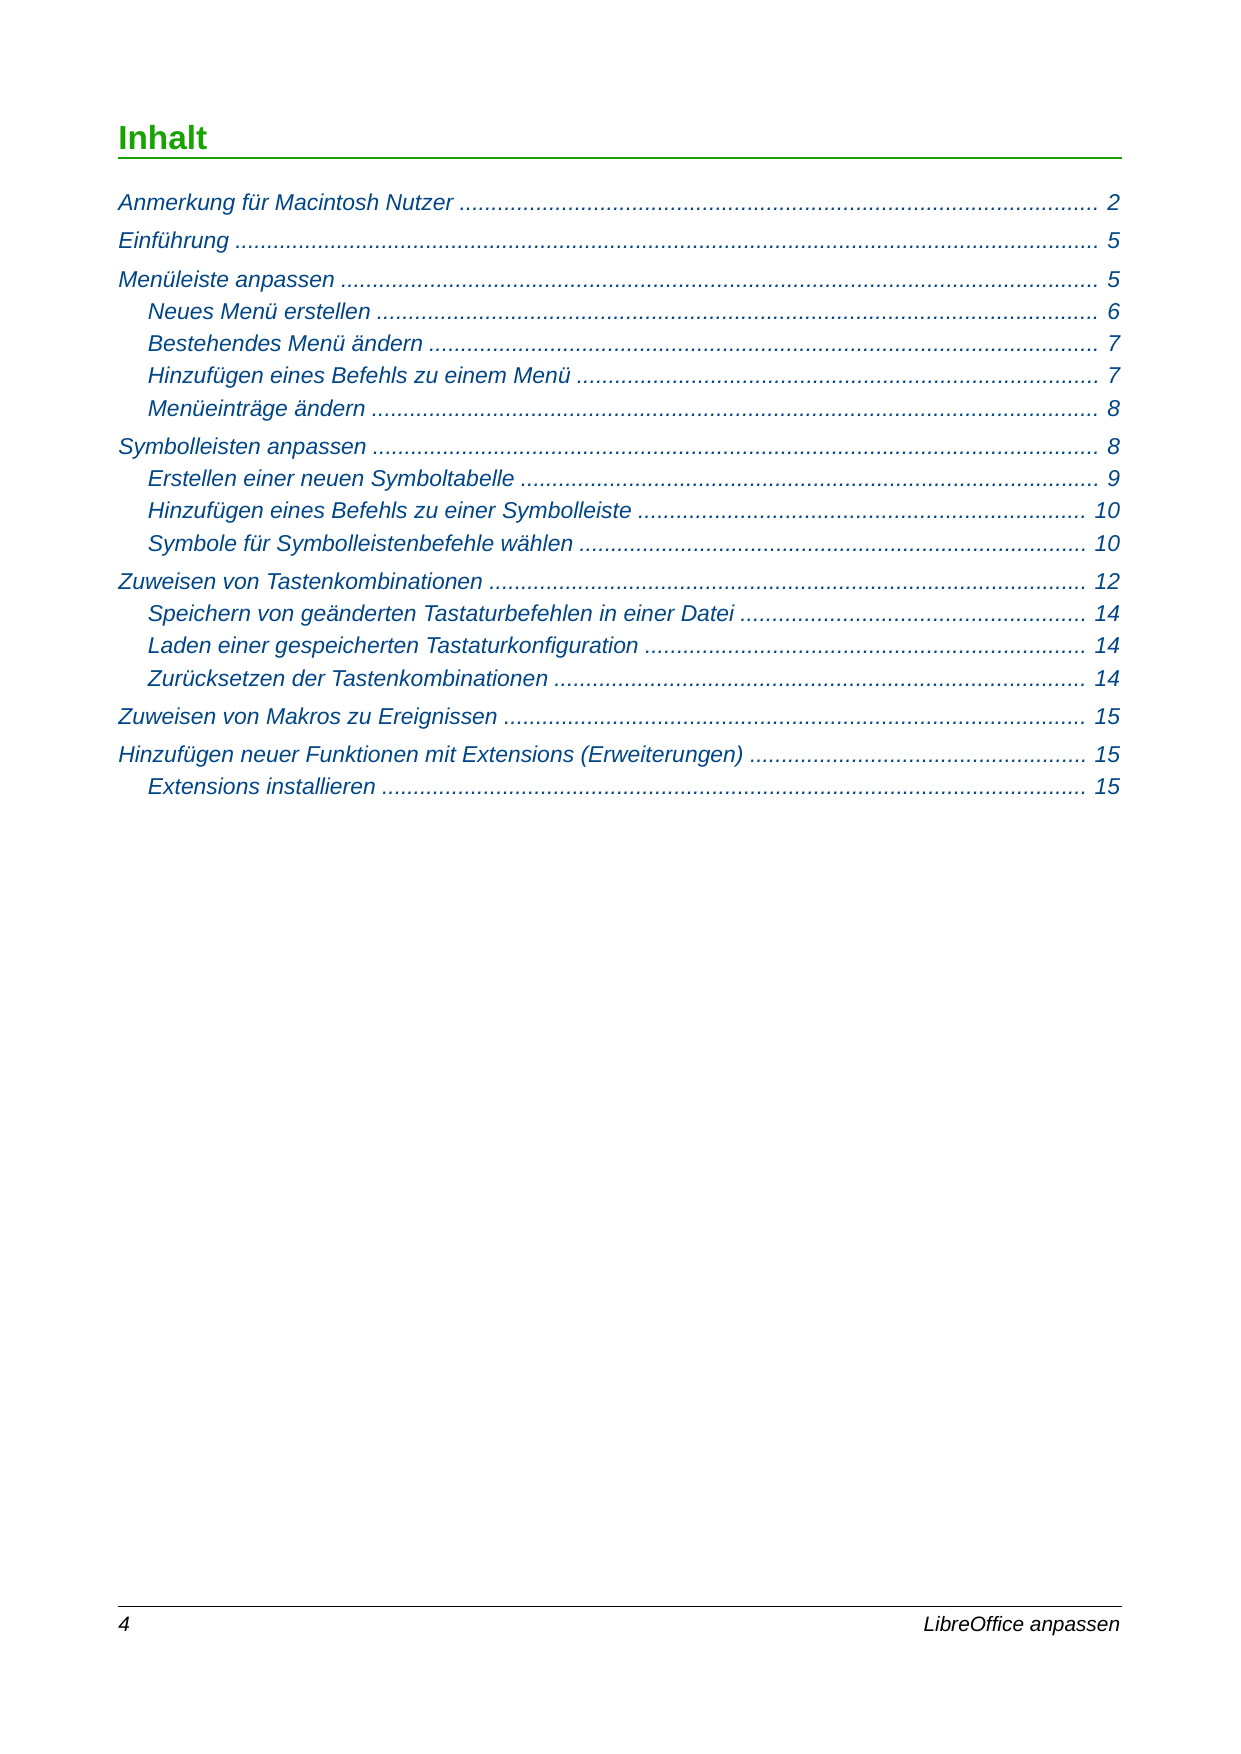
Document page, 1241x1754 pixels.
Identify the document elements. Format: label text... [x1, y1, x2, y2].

text Bestehendes Menü ändern 7 [148, 330, 1122, 356]
text Neues Menü erstellen 6 [148, 298, 1122, 324]
text Laden einer gespeicherten Tastaturkonfiguration 14 [148, 632, 1122, 659]
text Extensions installieren 15 [148, 773, 1122, 799]
text Zuweisen von Tastenkombinationen 12 [118, 568, 1122, 594]
text Menüeinträge ändern 8 [148, 395, 1122, 421]
text Erstellen einer neuen Symboltabelle 9 [148, 465, 1122, 491]
text Einführung 5 [118, 227, 1122, 254]
text Hinzufügen eines Befehls zu einer Symbolleiste 10 [148, 497, 1122, 524]
text Anmerkung für Macintosh Nutzer 2 [118, 189, 1122, 216]
text Menüleiste anpassen 5 [118, 266, 1122, 292]
text Zurücksetzen der Tastenkombinationen 14 [148, 665, 1122, 691]
text Zuweisen von Makros zu Ereignissen 15 [118, 703, 1122, 729]
text Symbolleisten anpassen 8 [118, 433, 1122, 459]
text Speichern von geänderten Tastaturbefehlen in einer Datei 14 [148, 600, 1122, 626]
text Symbole für Symbolleistenbefehle wählen 10 [148, 530, 1122, 556]
text Hinzufügen eines Befehls zu einem Menü 7 [148, 362, 1122, 389]
text Hinzufügen neuer Funktionen mit Extensions (Erweiterungen) 15 [118, 741, 1122, 767]
text Inhalt [118, 118, 1122, 157]
